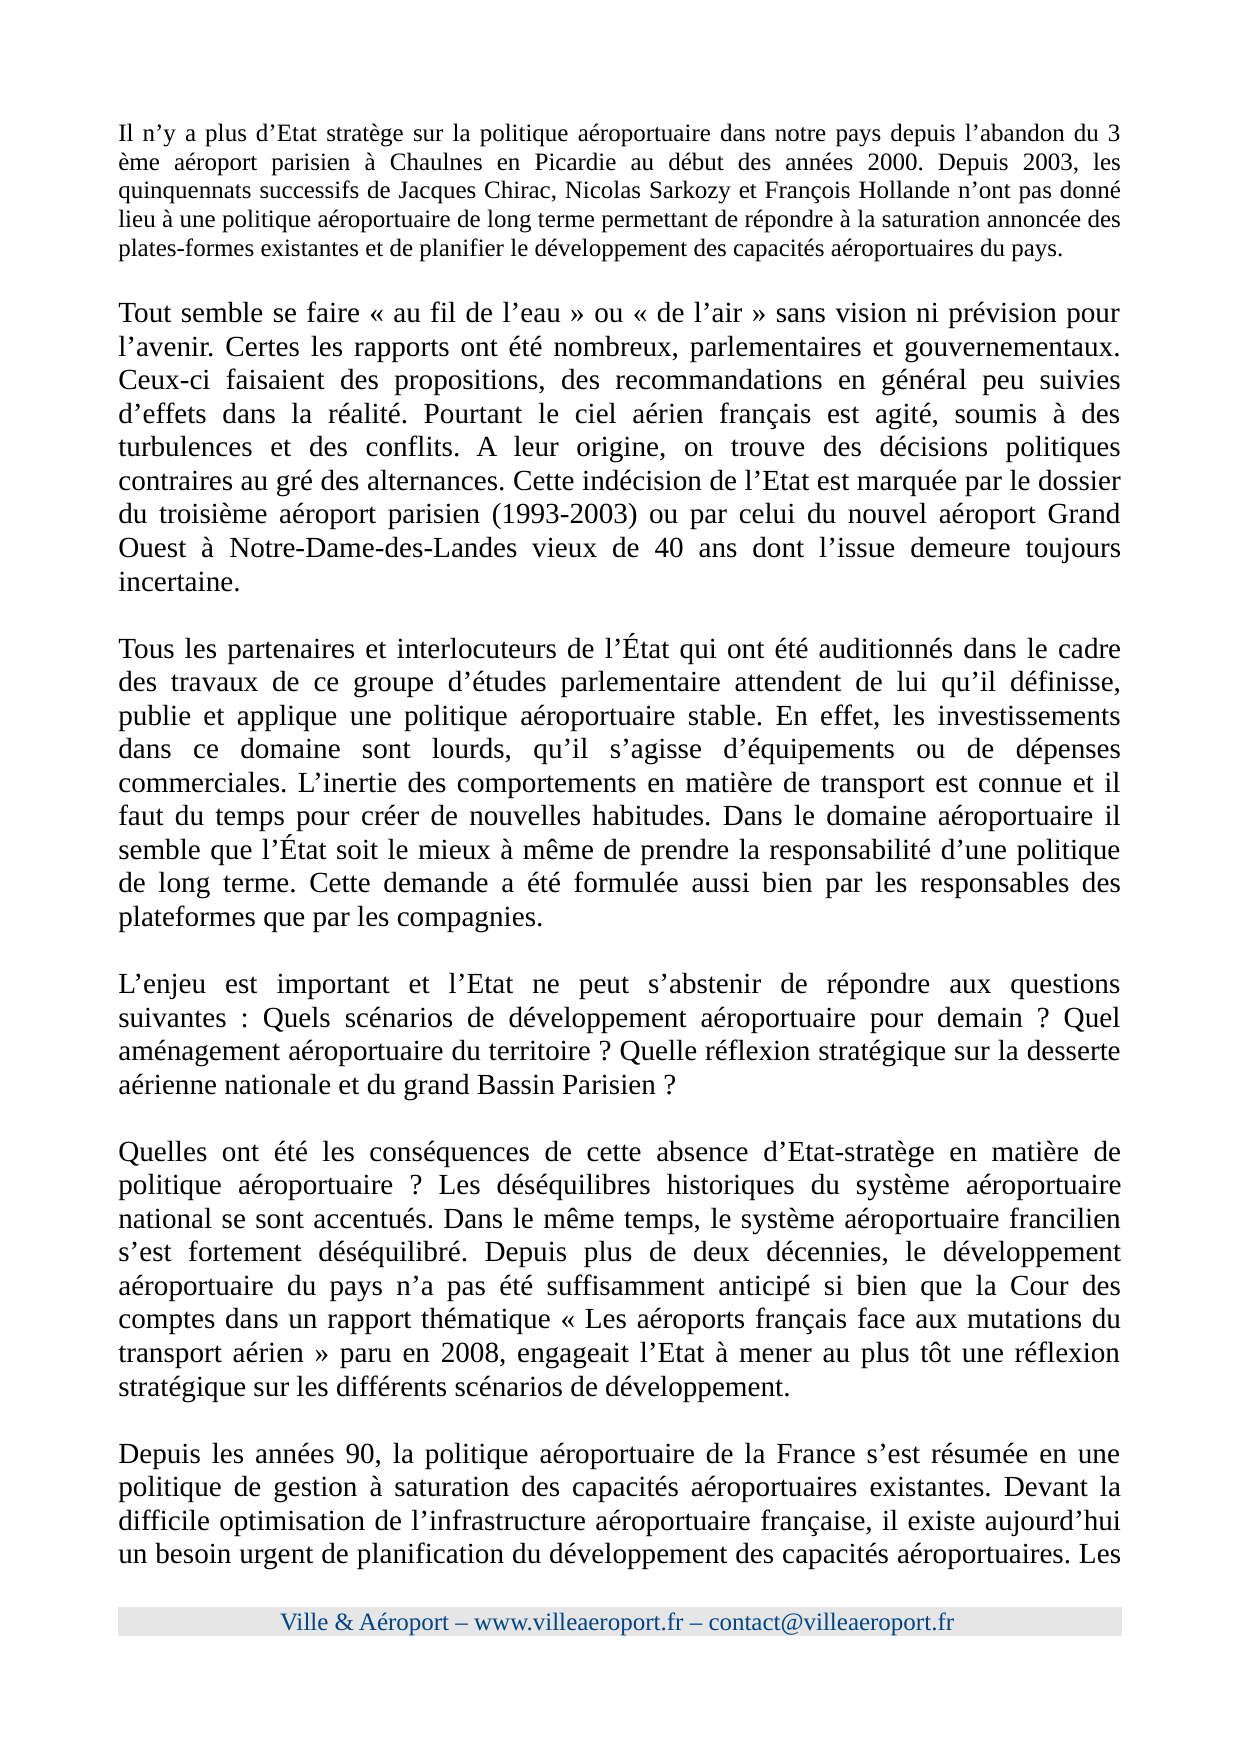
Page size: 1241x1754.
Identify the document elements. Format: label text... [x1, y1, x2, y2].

text L’enjeu est important et l’Etat ne peut s’abstenir de répondre aux questions suivantes : Quels scénarios de développement aéroportuaire pour demain ? Quel aménagement aéroportuaire du territoire ? Quelle réflexion stratégique sur la desserte aérienne nationale et du grand Bassin Parisien ? [118, 966, 1122, 1100]
text Depuis les années 90, la politique aéroportuaire de la France s’est résumée en une politique de gestion à saturation des capacités aéroportuaires existantes. Devant la difficile optimisation de l’infrastructure aéroportuaire française, il existe aujourd’hui un besoin urgent de planification du développement des capacités aéroportuaires. Les [118, 1436, 1122, 1570]
text Quelles ont été les conséquences de cette absence d’Etat-stratège en matière de politique aéroportuaire ? Les déséquilibres historiques du système aéroportuaire national se sont accentués. Dans le même temps, le système aéroportuaire francilien s’est fortement déséquilibré. Depuis plus de deux décennies, le développement aéroportuaire du pays n’a pas été suffisamment anticipé si bien que la Cour des comptes dans un rapport thématique « Les aéroports français face aux mutations du transport aérien » paru en 2008, engageait l’Etat à mener au plus tôt une réflexion stratégique sur les différents scénarios de développement. [118, 1134, 1122, 1402]
text Tous les partenaires et interlocuteurs de l’État qui ont été auditionnés dans le cadre des travaux de ce groupe d’études parlementaire attendent de lui qu’il définisse, publie et applique une politique aéroportuaire stable. En effet, les investissements dans ce domaine sont lourds, qu’il s’agisse d’équipements ou de dépenses commerciales. L’inertie des comportements en matière de transport est connue et il faut du temps pour créer de nouvelles habitudes. Dans le domaine aéroportuaire il semble que l’État soit le mieux à même de prendre la responsabilité d’une politique de long terme. Cette demande a été formulée aussi bien par les responsables des plateformes que par les compagnies. [118, 631, 1122, 933]
text Tout semble se faire « au fil de l’eau » ou « de l’air » sans vision ni prévision pour l’avenir. Certes les rapports ont été nombreux, parlementaires et gouvernementaux. Ceux-ci faisaient des propositions, des recommandations en général peu suivies d’effets dans la réalité. Pourtant le ciel aérien français est agité, soumis à des turbulences et des conflits. A leur origine, on trouve des décisions politiques contraires au gré des alternances. Cette indécision de l’Etat est marquée par le dossier du troisième aéroport parisien (1993-2003) ou par celui du nouvel aéroport Grand Ouest à Notre-Dame-des-Landes vieux de 40 ans dont l’issue demeure toujours incertaine. [118, 295, 1122, 597]
text Il n’y a plus d’Etat stratège sur la politique aéroportuaire dans notre pays depuis l’abandon du 3 ème aéroport parisien à Chaulnes en Picardie au début des années 2000. Depuis 2003, les quinquennats successifs de Jacques Chirac, Nicolas Sarkozy et François Hollande n’ont pas donné lieu à une politique aéroportuaire de long terme permettant de répondre à la saturation annoncée des plates-formes existantes et de planifier le développement des capacités aéroportuaires du pays. [118, 118, 1122, 262]
